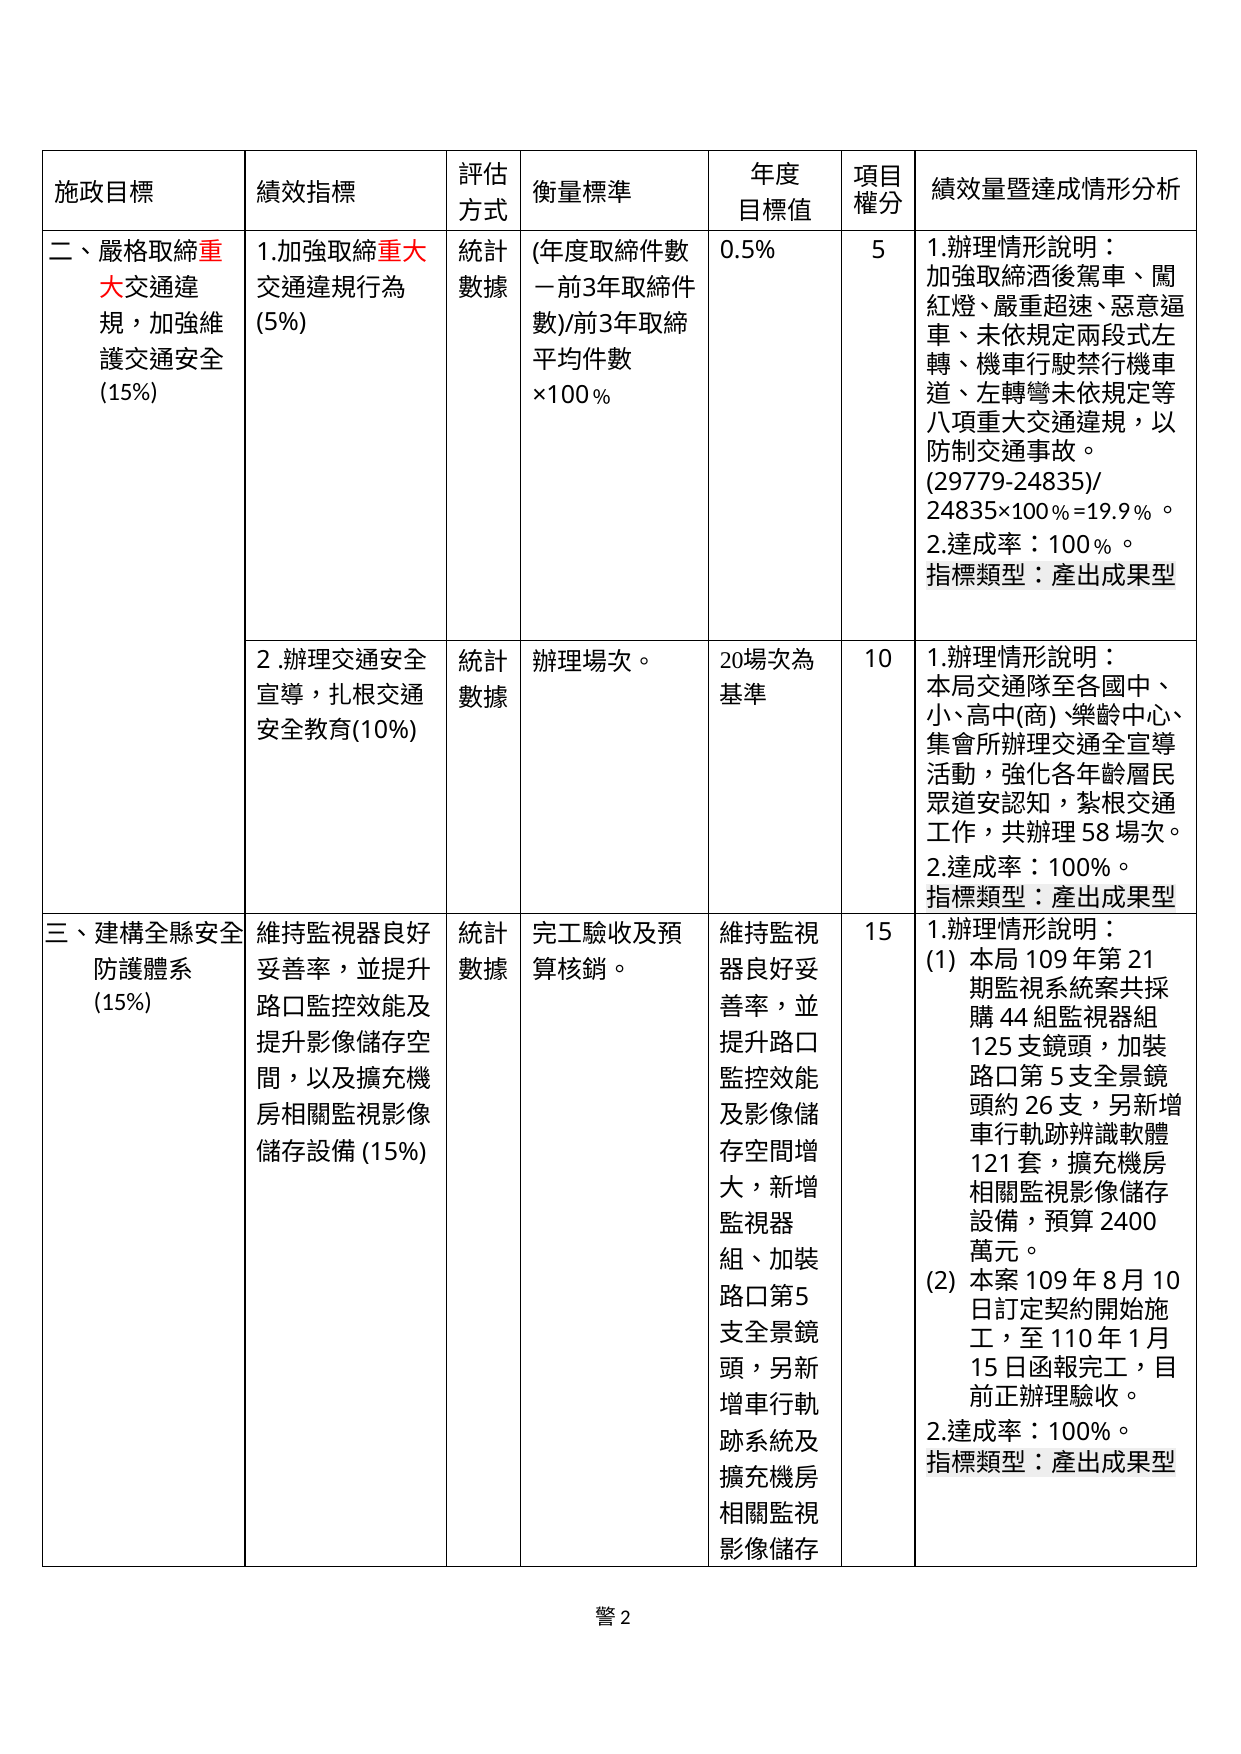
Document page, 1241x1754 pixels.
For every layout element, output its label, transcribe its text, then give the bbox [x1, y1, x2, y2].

table_cell 統計數據 [447, 231, 520, 640]
table_cell 維持監視器良好妥善率，並提升路口監控效能及提升影像儲存空間，以及擴充機房相關監視影像儲存設備 (15%) [246, 914, 446, 1566]
table_cell 5 [842, 231, 914, 640]
table_cell 三、建構全縣安全防護體系(15%) [43, 914, 244, 1566]
table_header 項目權分 [842, 151, 914, 230]
table_header 績效量暨達成情形分析 [916, 151, 1196, 230]
table_cell 1.辦理情形說明： 本局109年第21期監視系統案共採購44組監視器組125支鏡頭，加裝路口第5支全景鏡頭約26支，另新增車行軌跡辨識軟體121套，擴充機房相關監視影像儲存設備，預算2400萬元。 本案109年8月10日訂定契約開始施工，至110年1月15日函報完工，目前正辦理驗收。 2.達成率：100%。 指標類型：產出成果型 [916, 914, 1196, 1566]
table_cell 二、嚴格取締重大交通違規，加強維護交通安全(15%) [43, 231, 244, 913]
table_header 衡量標準 [521, 151, 708, 230]
table_cell (年度取締件數－前3年取締件數)/前3年取締平均件數×100﹪ [521, 231, 708, 640]
table_header 施政目標 [43, 151, 244, 230]
table_cell 統計數據 [447, 641, 520, 913]
table_cell 辦理場次。 [521, 641, 708, 913]
table_cell 完工驗收及預算核銷。 [521, 914, 708, 1566]
table_header 績效指標 [246, 151, 446, 230]
table_cell 1.加強取締重大交通違規行為(5%) [246, 231, 446, 640]
table_cell 1.辦理情形說明： 本局交通隊至各國中、小、高中(商)、樂齡中心、集會所辦理交通全宣導活動，強化各年齡層民眾道安認知，紮根交通工作，共辦理58場次。 2.達成率：100%。 指標類型：產出成果型 [916, 641, 1196, 913]
table_cell 15 [842, 914, 914, 1566]
table_header 評估方式 [447, 151, 520, 230]
table_cell 2 .辦理交通安全宣導，扎根交通安全教育(10%) [246, 641, 446, 913]
table_cell 0.5% [709, 231, 841, 640]
table_cell 1.辦理情形說明： 加強取締酒後駕車、闖紅燈、嚴重超速、惡意逼車、未依規定兩段式左轉、機車行駛禁行機車道、左轉彎未依規定等八項重大交通違規，以防制交通事故。 (29779-24835)/24835×100﹪=19.9﹪。 2.達成率：100﹪。 指標類型：產出成果型 [916, 231, 1196, 640]
table_cell 10 [842, 641, 914, 913]
table_cell 統計數據 [447, 914, 520, 1566]
table_cell 20場次為基準 [709, 641, 841, 913]
table_cell 維持監視器良好妥善率，並提升路口監控效能及影像儲存空間增大，新增監視器組、加裝路口第5支全景鏡頭，另新增車行軌跡系統及擴充機房相關監視影像儲存 [709, 914, 841, 1566]
table_header 年度 目標值 [709, 151, 841, 230]
